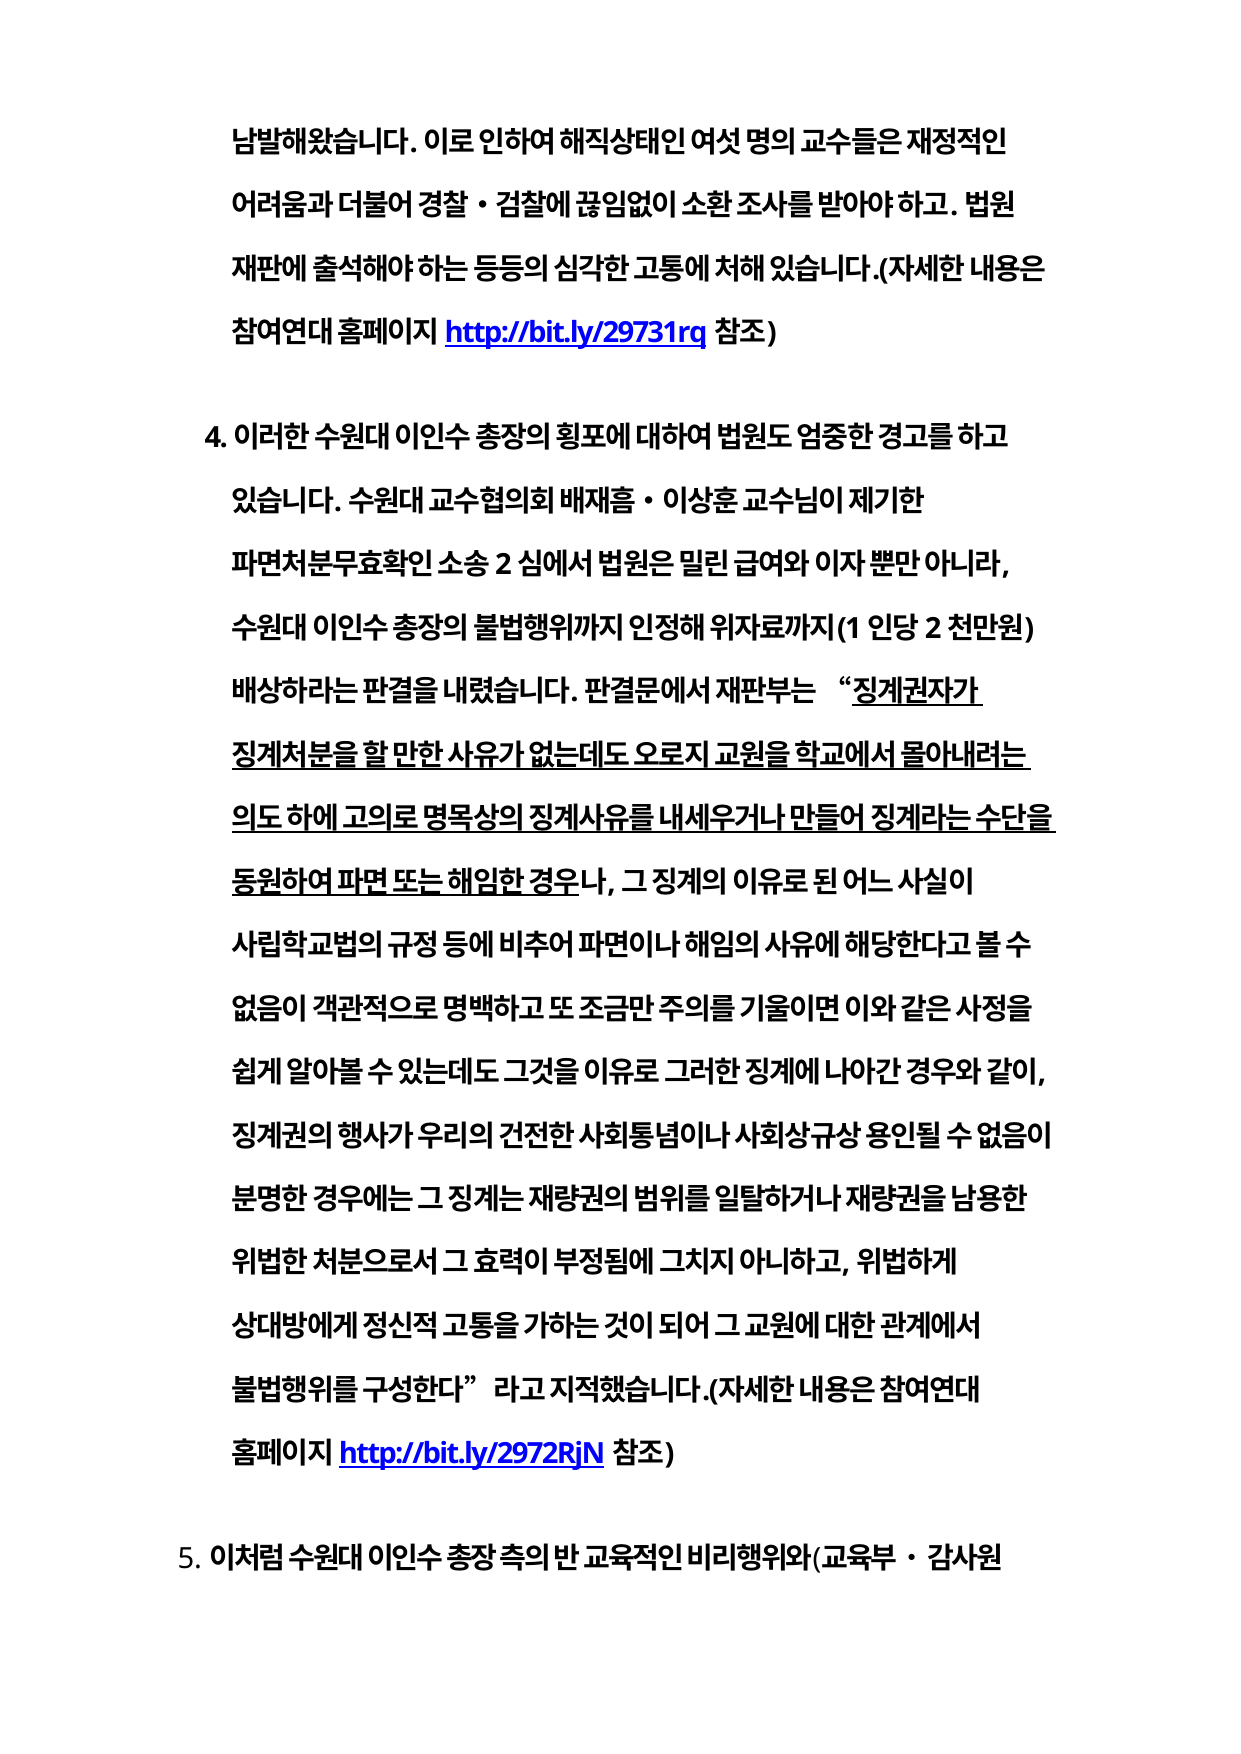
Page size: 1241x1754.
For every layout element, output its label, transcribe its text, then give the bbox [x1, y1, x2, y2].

text 5. 이처럼 수원대 이인수 총장 측의 반 교육적인 비리행위와(교육부‧감사원 [177, 1534, 1063, 1577]
text 4. 이러한 수원대 이인수 총장의 횡포에 대하여 법원도 엄중한 경고를 하고 있습니다. 수원대 교수협의회 배재흠‧이상훈 교수님이 제기한 파면처분무효확인 소송 2심에서 법원은 밀린 급여와 이자 뿐만 아니라, 수원대 이인수 총장의 불법행위까지 인정해 위자료까지(1인당 2천만원) 배상하라는 판결을 내렸습니다. 판결문에서 재판부는 “징계권자가 징계처분을 할 만한 사유가 없는데도 오로지 교원을 학교에서 몰아내려는 의도 하에 고의로 명목상의 징계사유를 내세우거나 만들어 징계라는 수단을 동원하여 파면 또는 해임한 경우나, 그 징계의 이유로 된 어느 사실이 사립학교법의 규정 등에 비추어 파면이나 해임의 사유에 해당한다고 볼 수 없음이 객관적으로 명백하고 또 조금만 주의를 기울이면 이와 같은 사정을 쉽게 알아볼 수 있는데도 그것을 이유로 그러한 징계에 나아간 경우와 같이, 징계권의 행사가 우리의 건전한 사회통념이나 사회상규상 용인될 수 없음이 분명한 경우에는 그 징계는 재량권의 범위를 일탈하거나 재량권을 남용한 위법한 처분으로서 그 효력이 부정됨에 그치지 아니하고, 위법하게 상대방에게 정신적 고통을 가하는 것이 되어 그 교원에 대한 관계에서 불법행위를 구성한다”라고 지적했습니다.(자세한 내용은 참여연대 홈페이지 http://bit.ly/2972RjN 참조) [204, 414, 1063, 1472]
text 남발해왔습니다. 이로 인하여 해직상태인 여섯 명의 교수들은 재정적인 어려움과 더불어 경찰‧검찰에 끊임없이 소환 조사를 받아야 하고. 법원 재판에 출석해야 하는 등등의 심각한 고통에 처해 있습니다.(자세한 내용은 참여연대 홈페이지 http://bit.ly/29731rq 참조) [204, 118, 1063, 351]
